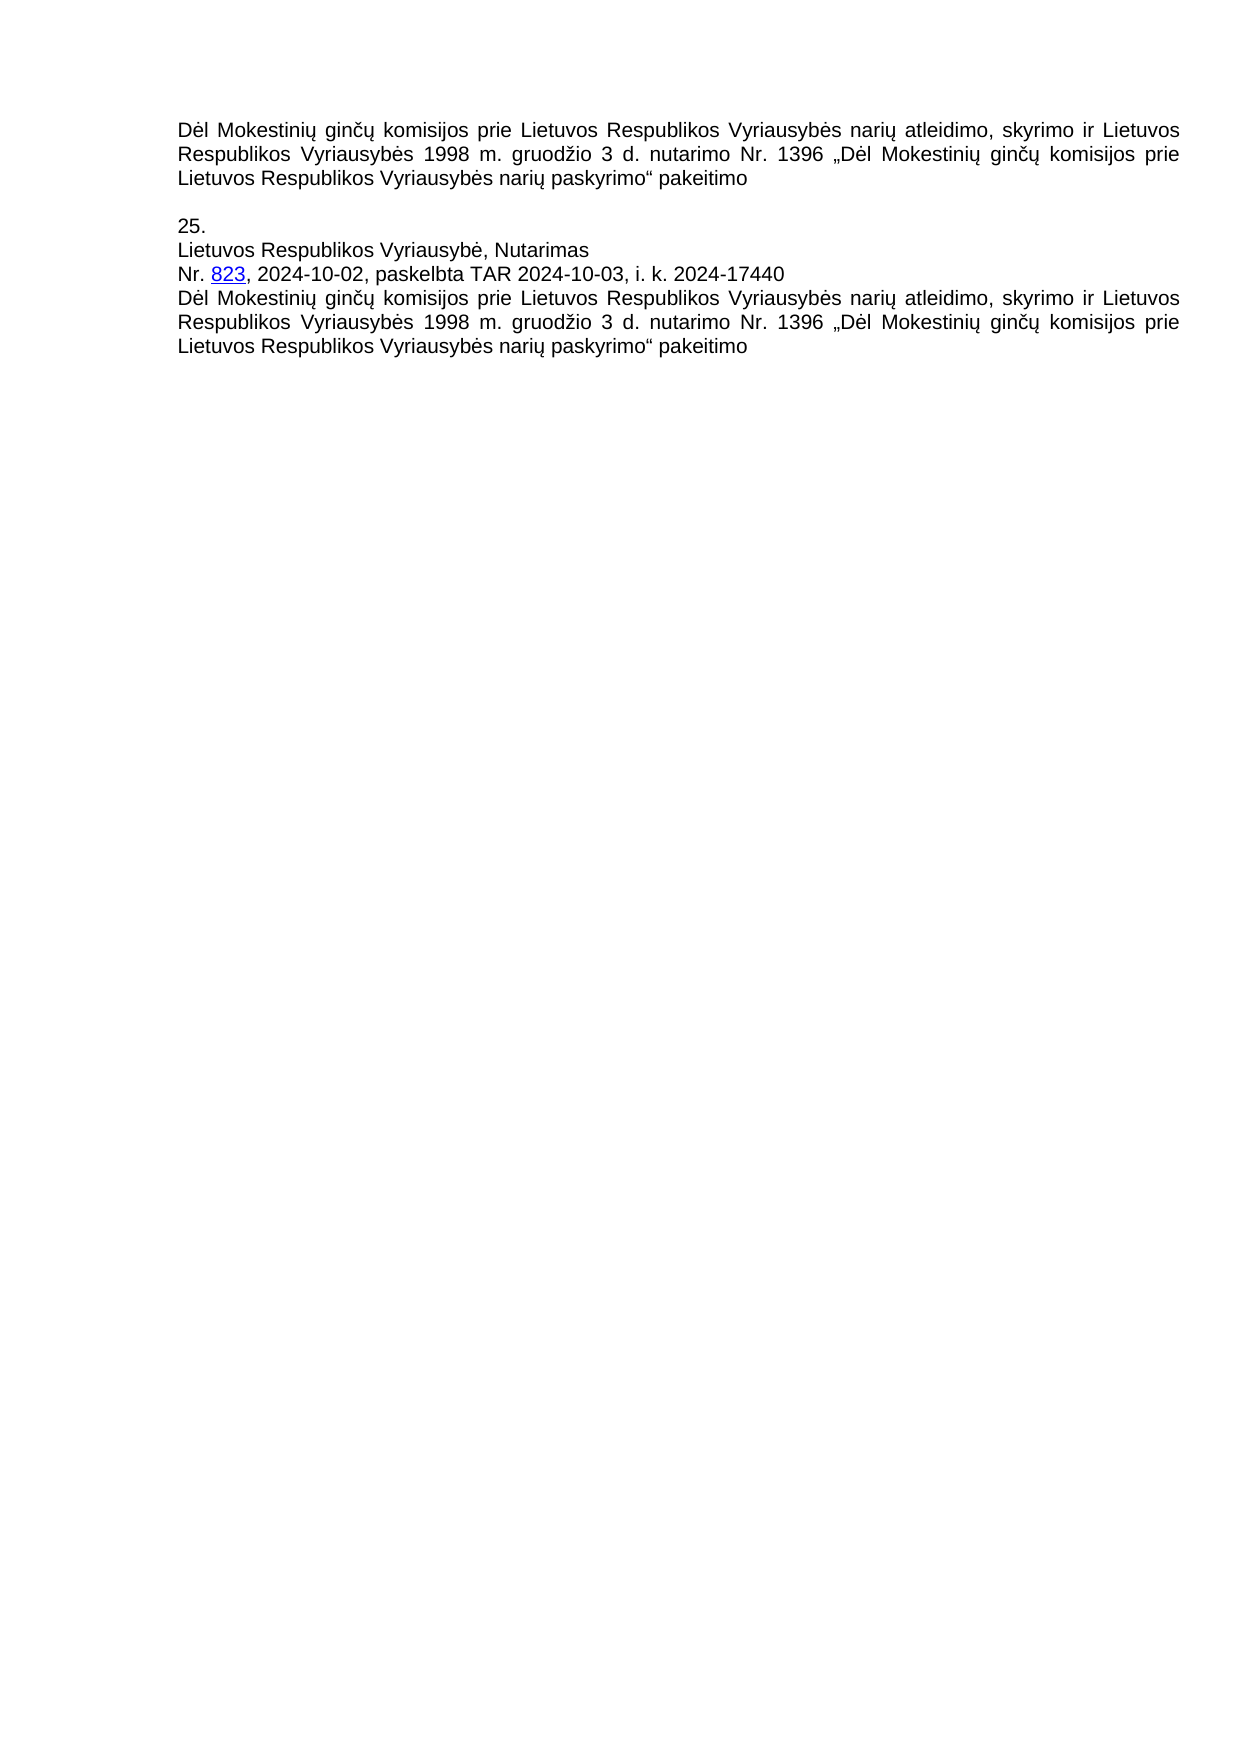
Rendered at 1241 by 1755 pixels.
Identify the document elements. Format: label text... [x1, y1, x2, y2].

text Nr. 823, 2024-10-02, paskelbta TAR 2024-10-03, i. k. 2024-17440 [177, 262, 1181, 286]
text Lietuvos Respublikos Vyriausybė, Nutarimas [177, 238, 1181, 262]
text Dėl Mokestinių ginčų komisijos prie Lietuvos Respublikos Vyriausybės narių atleidimo, skyrimo ir Lietuvos Respublikos Vyriausybės 1998 m. gruodžio 3 d. nutarimo Nr. 1396 „Dėl Mokestinių ginčų komisijos prie Lietuvos Respublikos Vyriausybės narių paskyrimo“ pakeitimo [177, 286, 1181, 358]
text Dėl Mokestinių ginčų komisijos prie Lietuvos Respublikos Vyriausybės narių atleidimo, skyrimo ir Lietuvos Respublikos Vyriausybės 1998 m. gruodžio 3 d. nutarimo Nr. 1396 „Dėl Mokestinių ginčų komisijos prie Lietuvos Respublikos Vyriausybės narių paskyrimo“ pakeitimo [177, 118, 1181, 190]
text 25. [177, 214, 1181, 238]
